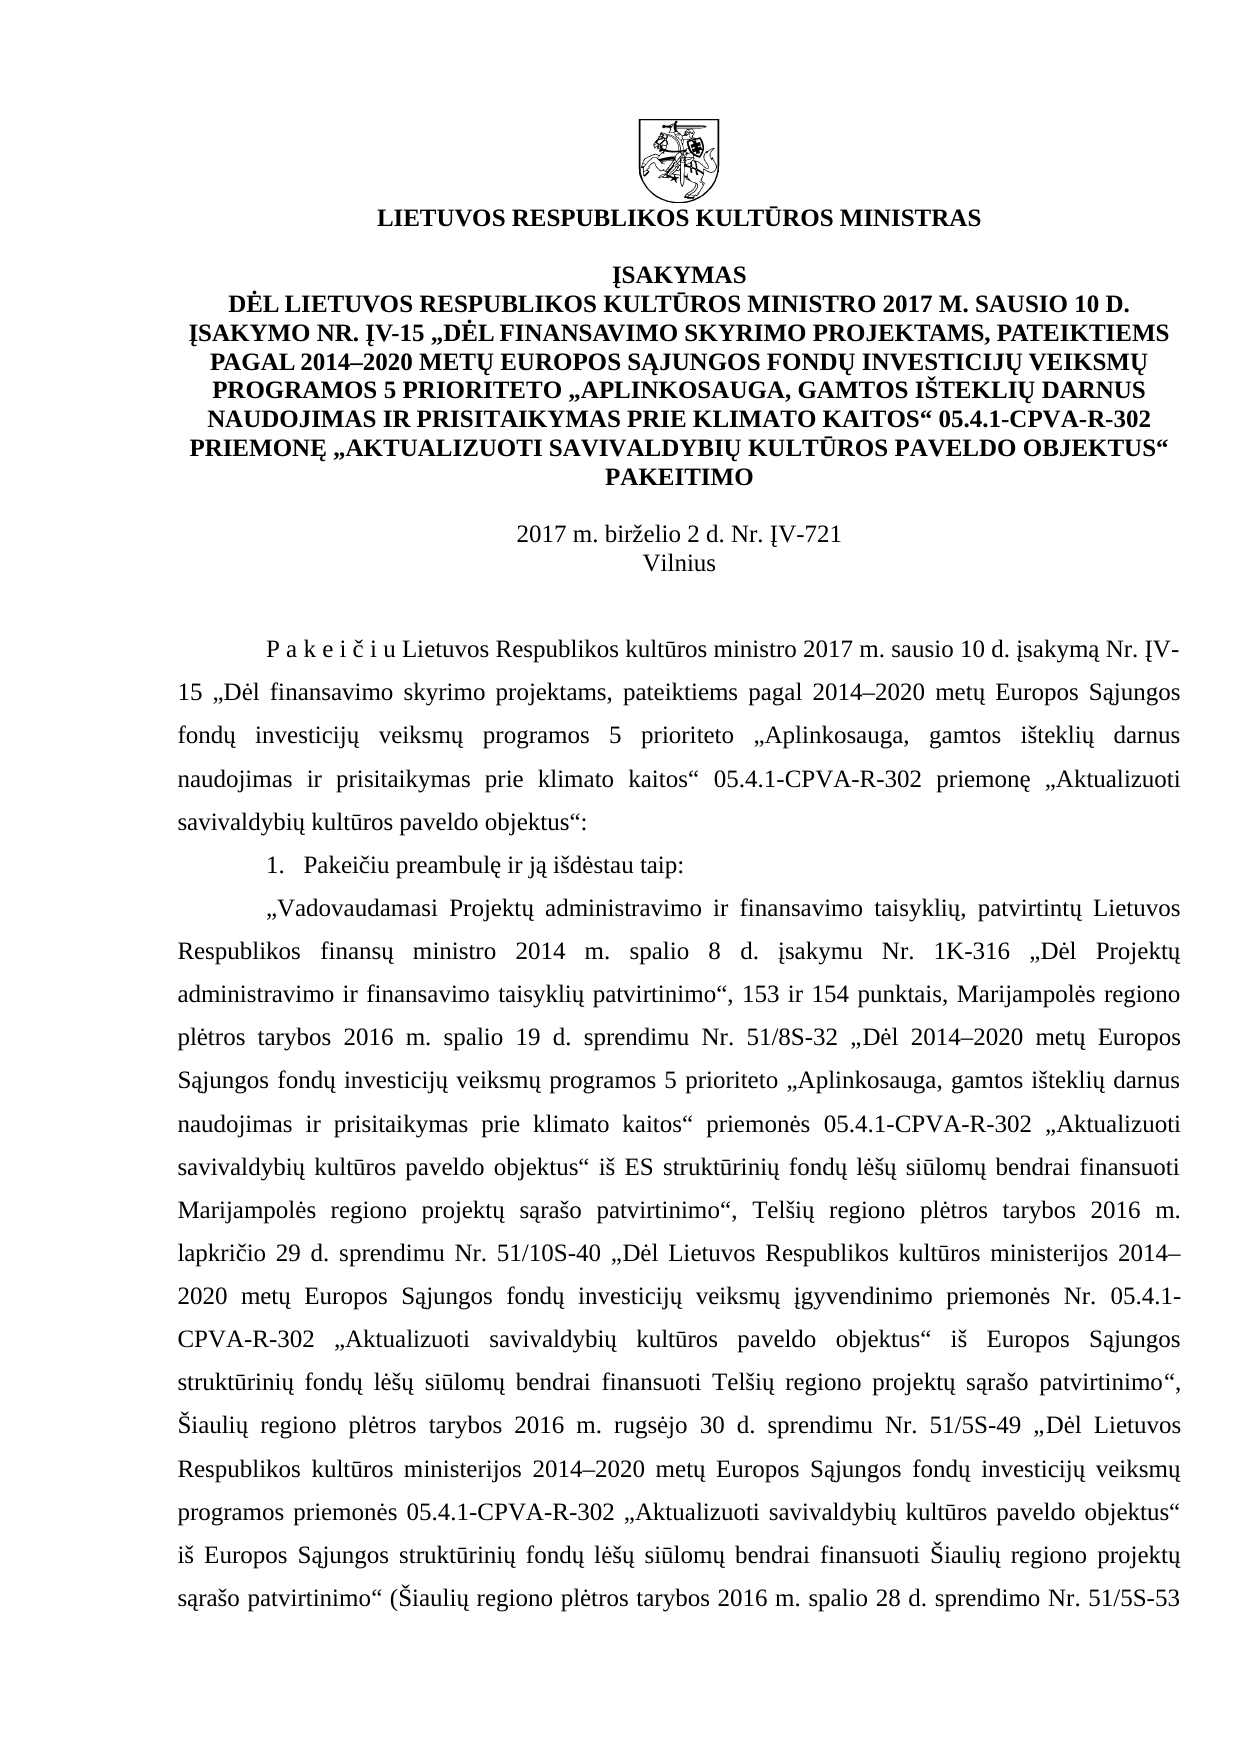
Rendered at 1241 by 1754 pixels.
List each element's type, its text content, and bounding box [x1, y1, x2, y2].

text DĖL LIETUVOS RESPUBLIKOS KULTŪROS MINISTRO 2017 M. SAUSIO 10 D. ĮSAKYMO NR. ĮV-15 „DĖL FINANSAVIMO SKYRIMO PROJEKTAMS, PATEIKTIEMS PAGAL 2014–2020 METŲ EUROPOS SĄJUNGOS FONDŲ INVESTICIJŲ VEIKSMŲ PROGRAMOS 5 PRIORITETO „APLINKOSAUGA, GAMTOS IŠTEKLIŲ DARNUS [177, 289, 1181, 404]
text P a k e i č i u Lietuvos Respublikos kultūros ministro 2017 m. sausio 10 d. įsakymą Nr. ĮV-15 „Dėl finansavimo skyrimo projektams, pateiktiems pagal 2014–2020 metų Europos Sąjungos fondų investicijų veiksmų programos 5 prioriteto „Aplinkosauga, gamtos išteklių darnus naudojimas ir prisitaikymas prie klimato kaitos“ 05.4.1-CPVA-R-302 priemonę „Aktualizuoti savivaldybių kultūros paveldo objektus“: [177, 634, 1181, 836]
text 2017 m. birželio 2 d. Nr. ĮV-721 [177, 519, 1181, 548]
text NAUDOJIMAS IR PRISITAIKYMAS PRIE KLIMATO KAITOS“ 05.4.1-CPVA-R-302 PRIEMONĘ „AKTUALIZUOTI SAVIVALDYBIŲ KULTŪROS PAVELDO OBJEKTUS“ PAKEITIMO [177, 404, 1181, 491]
text LIETUVOS RESPUBLIKOS KULTŪROS MINISTRAS [177, 203, 1181, 232]
text ĮSAKYMAS [177, 261, 1181, 289]
text Vilnius [177, 548, 1181, 577]
text „Vadovaudamasi Projektų administravimo ir finansavimo taisyklių, patvirtintų Lietuvos Respublikos finansų ministro 2014 m. spalio 8 d. įsakymu Nr. 1K-316 „Dėl Projektų administravimo ir finansavimo taisyklių patvirtinimo“, 153 ir 154 punktais, Marijampolės regiono plėtros tarybos 2016 m. spalio 19 d. sprendimu Nr. 51/8S-32 „Dėl 2014–2020 metų Europos Sąjungos fondų investicijų veiksmų programos 5 prioriteto „Aplinkosauga, gamtos išteklių darnus naudojimas ir prisitaikymas prie klimato kaitos“ priemonės 05.4.1-CPVA-R-302 „Aktualizuoti savivaldybių kultūros paveldo objektus“ iš ES struktūrinių fondų lėšų siūlomų bendrai finansuoti Marijampolės regiono projektų sąrašo patvirtinimo“, Telšių regiono plėtros tarybos 2016 m. lapkričio 29 d. sprendimu Nr. 51/10S-40 „Dėl Lietuvos Respublikos kultūros ministerijos 2014–2020 metų Europos Sąjungos fondų investicijų veiksmų įgyvendinimo priemonės Nr. 05.4.1-CPVA-R-302 „Aktualizuoti savivaldybių kultūros paveldo objektus“ iš Europos Sąjungos struktūrinių fondų lėšų siūlomų bendrai finansuoti Telšių regiono projektų sąrašo patvirtinimo“, Šiaulių regiono plėtros tarybos 2016 m. rugsėjo 30 d. sprendimu Nr. 51/5S-49 „Dėl Lietuvos Respublikos kultūros ministerijos 2014–2020 metų Europos Sąjungos fondų investicijų veiksmų programos priemonės 05.4.1-CPVA-R-302 „Aktualizuoti savivaldybių kultūros paveldo objektus“ iš Europos Sąjungos struktūrinių fondų lėšų siūlomų bendrai finansuoti Šiaulių regiono projektų sąrašo patvirtinimo“ (Šiaulių regiono plėtros tarybos 2016 m. spalio 28 d. sprendimo Nr. 51/5S-53 [177, 893, 1181, 1612]
text 1. Pakeičiu preambulę ir ją išdėstau taip: [266, 850, 1181, 879]
